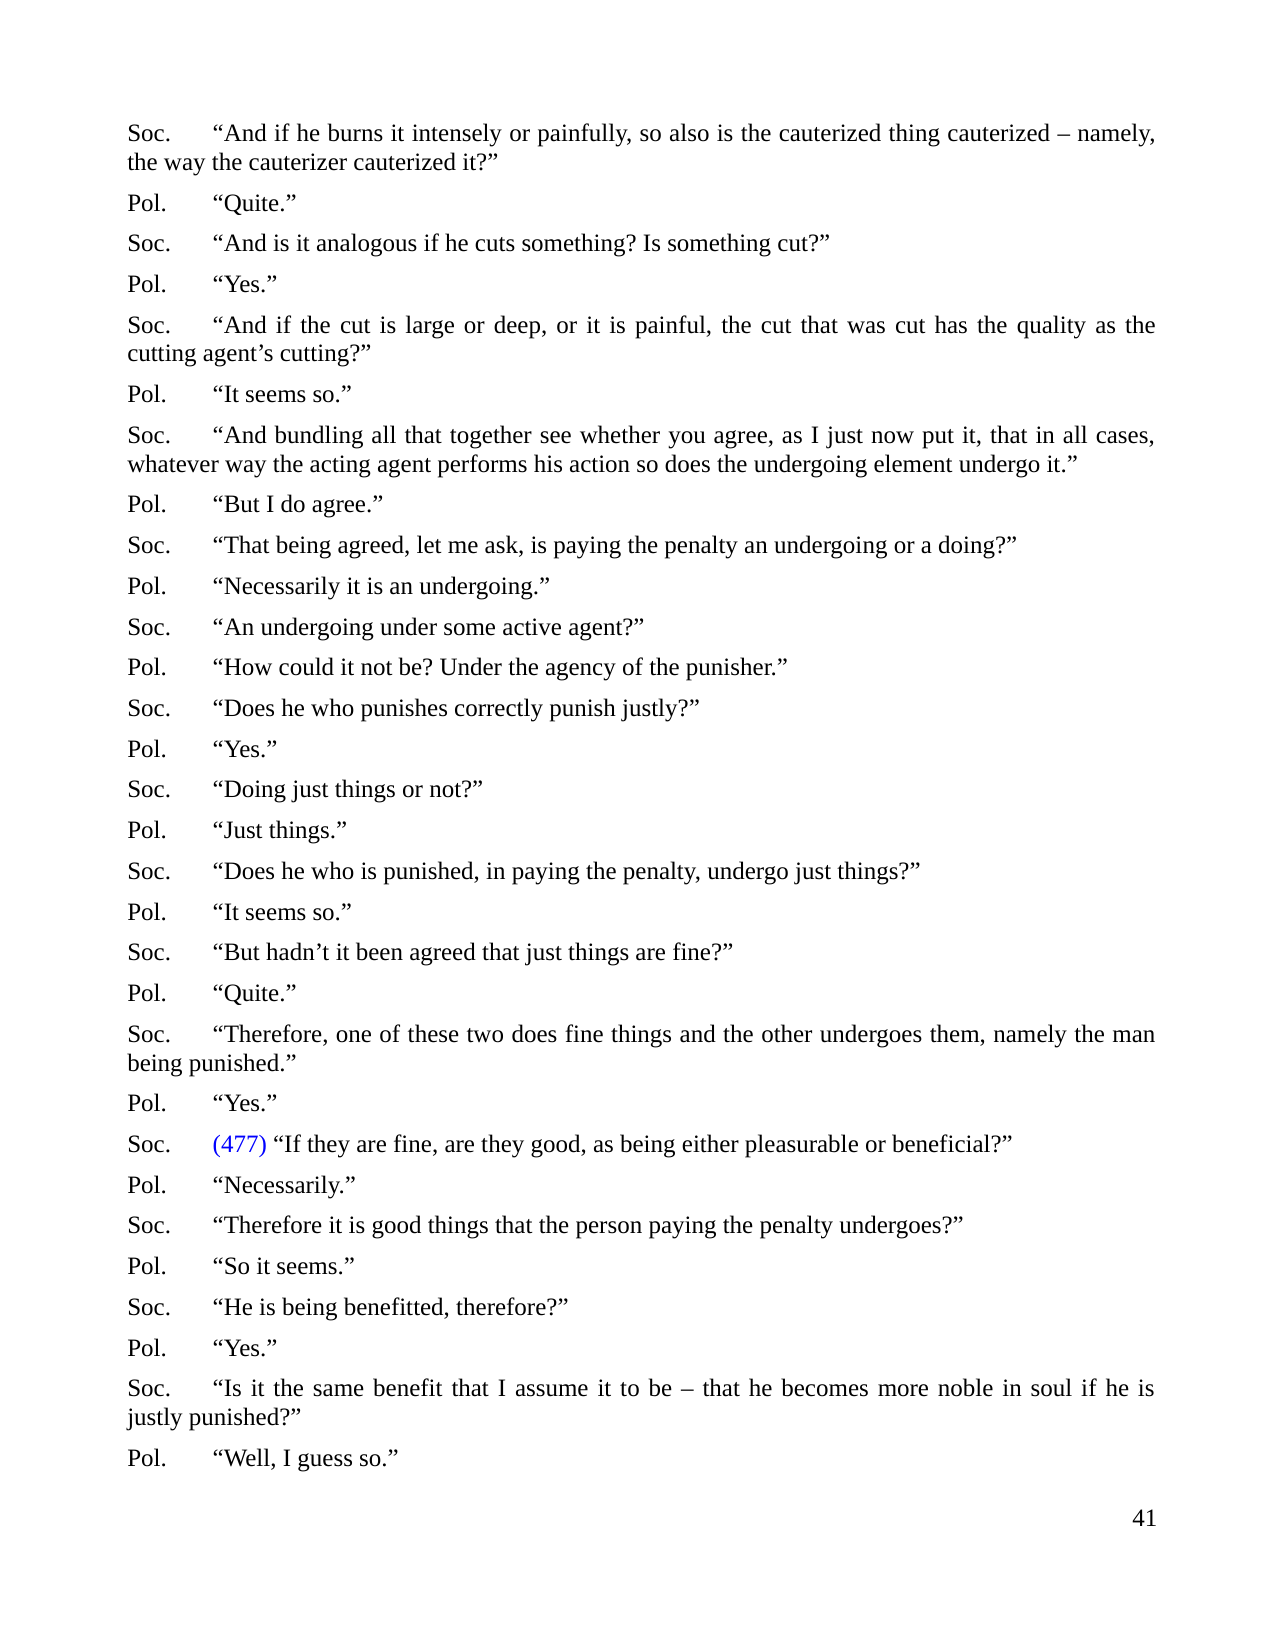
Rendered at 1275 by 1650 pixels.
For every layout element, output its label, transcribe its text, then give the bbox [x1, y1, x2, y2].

text Soc. “And if the cut is large or deep, or it is painful, the cut that was cut has the quality as the cutting agent’s cutting?” [127, 310, 1157, 367]
text Soc. “And bundling all that together see whether you agree, as I just now put it, that in all cases, whatever way the acting agent performs his action so does the undergoing element undergo it.” [127, 420, 1157, 477]
text Pol. “Necessarily.” [127, 1170, 1157, 1199]
text Soc. “Does he who is punished, in paying the penalty, undergo just things?” [127, 856, 1157, 885]
text Soc. “But hadn’t it been agreed that just things are fine?” [127, 937, 1157, 966]
text Pol. “Well, I guess so.” [127, 1443, 1157, 1472]
text Soc. “Therefore it is good things that the person paying the penalty undergoes?” [127, 1211, 1157, 1239]
text Soc. “Does he who punishes correctly punish justly?” [127, 693, 1157, 722]
text Pol. “How could it not be? Under the agency of the punisher.” [127, 652, 1157, 681]
text Pol. “Necessarily it is an undergoing.” [127, 571, 1157, 600]
text Soc. “Doing just things or not?” [127, 774, 1157, 803]
text Soc. “That being agreed, let me ask, is paying the penalty an undergoing or a doing?” [127, 530, 1157, 559]
text Pol. “Just things.” [127, 815, 1157, 844]
text Soc. “Therefore, one of these two does fine things and the other undergoes them, namely the man being punished.” [127, 1019, 1157, 1076]
text Soc. “Is it the same benefit that I assume it to be – that he becomes more noble in soul if he is justly punished?” [127, 1373, 1157, 1431]
text Pol. “Yes.” [127, 734, 1157, 763]
text Pol. “It seems so.” [127, 897, 1157, 926]
text Pol. “Yes.” [127, 1088, 1157, 1117]
text Pol. “But I do agree.” [127, 489, 1157, 518]
text Soc. “And if he burns it intensely or painfully, so also is the cauterized thing cauterized – namely, the way the cauterizer cauterized it?” [127, 118, 1157, 176]
text Pol. “Yes.” [127, 1333, 1157, 1362]
text Pol. “Yes.” [127, 269, 1157, 298]
text Soc. “And is it analogous if he cuts something? Is something cut?” [127, 228, 1157, 257]
text Pol. “So it seems.” [127, 1251, 1157, 1280]
text Pol. “Quite.” [127, 978, 1157, 1007]
text Pol. “It seems so.” [127, 379, 1157, 408]
text Soc. “He is being benefitted, therefore?” [127, 1292, 1157, 1321]
text Soc. (477) “If they are fine, are they good, as being either pleasurable or beneficial?” [127, 1129, 1157, 1158]
text Pol. “Quite.” [127, 188, 1157, 216]
text Soc. “An undergoing under some active agent?” [127, 612, 1157, 640]
